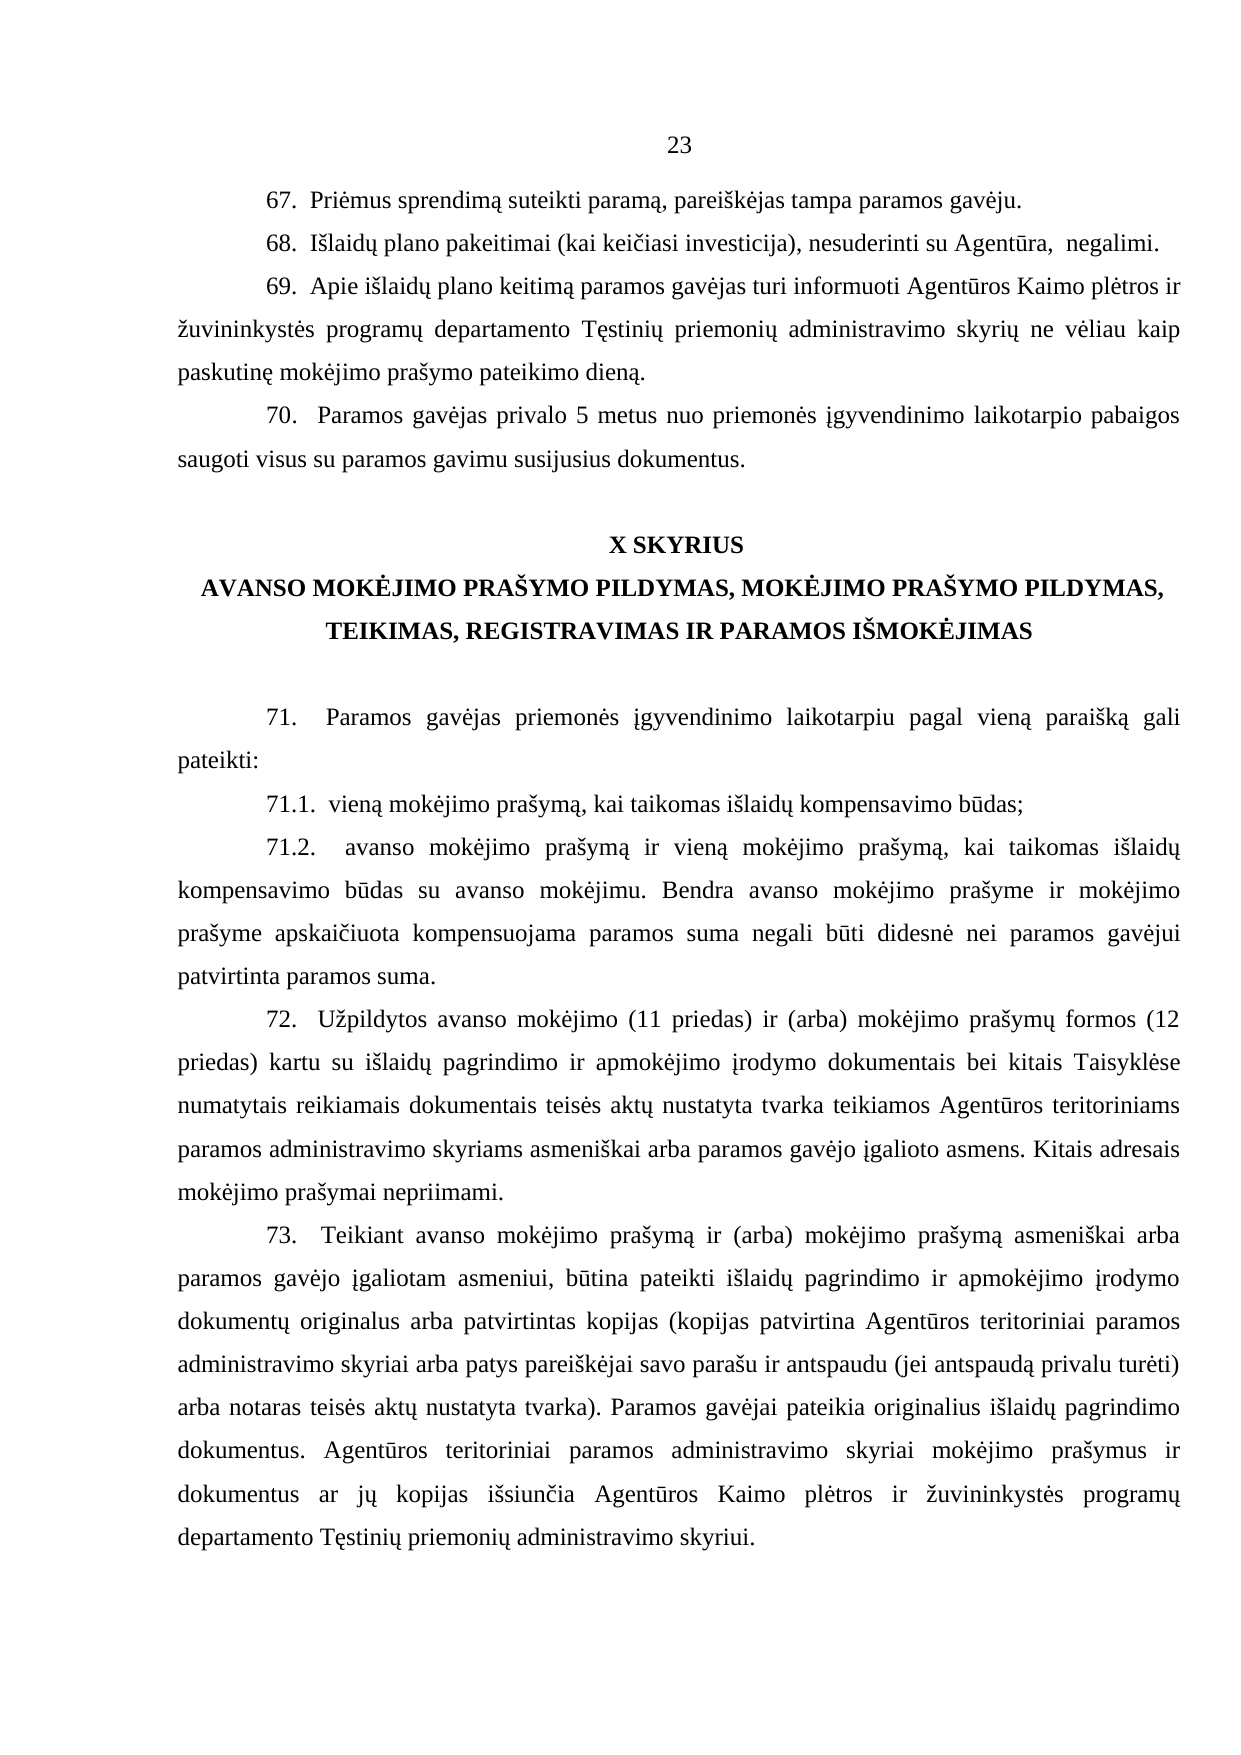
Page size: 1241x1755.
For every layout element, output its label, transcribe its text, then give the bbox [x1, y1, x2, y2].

text 68. Išlaidų plano pakeitimai (kai keičiasi investicija), nesuderinti su Agentūra, negalimi. [177, 228, 1181, 257]
text AVANSO MOKĖJIMO PRAŠYMO PILDYMAS, MOKĖJIMO PRAŠYMO PILDYMAS, TEIKIMAS, REGISTRAVIMAS IR PARAMOS IŠMOKĖJIMAS [177, 573, 1181, 645]
text 73. Teikiant avanso mokėjimo prašymą ir (arba) mokėjimo prašymą asmeniškai arba paramos gavėjo įgaliotam asmeniui, būtina pateikti išlaidų pagrindimo ir apmokėjimo įrodymo dokumentų originalus arba patvirtintas kopijas (kopijas patvirtina Agentūros teritoriniai paramos administravimo skyriai arba patys pareiškėjai savo parašu ir antspaudu (jei antspaudą privalu turėti) arba notaras teisės aktų nustatyta tvarka). Paramos gavėjai pateikia originalius išlaidų pagrindimo dokumentus. Agentūros teritoriniai paramos administravimo skyriai mokėjimo prašymus ir dokumentus ar jų kopijas išsiunčia Agentūros Kaimo plėtros ir žuvininkystės programų departamento Tęstinių priemonių administravimo skyriui. [177, 1220, 1181, 1551]
text 71.2. avanso mokėjimo prašymą ir vieną mokėjimo prašymą, kai taikomas išlaidų kompensavimo būdas su avanso mokėjimu. Bendra avanso mokėjimo prašyme ir mokėjimo prašyme apskaičiuota kompensuojama paramos suma negali būti didesnė nei paramos gavėjui patvirtinta paramos suma. [177, 832, 1181, 990]
text X SKYRIUS [177, 530, 1181, 559]
text 69. Apie išlaidų plano keitimą paramos gavėjas turi informuoti Agentūros Kaimo plėtros ir žuvininkystės programų departamento Tęstinių priemonių administravimo skyrių ne vėliau kaip paskutinę mokėjimo prašymo pateikimo dieną. [177, 271, 1181, 386]
text 67. Priėmus sprendimą suteikti paramą, pareiškėjas tampa paramos gavėju. [177, 185, 1181, 214]
text 71.1. vieną mokėjimo prašymą, kai taikomas išlaidų kompensavimo būdas; [177, 789, 1181, 817]
text 72. Užpildytos avanso mokėjimo (11 priedas) ir (arba) mokėjimo prašymų formos (12 priedas) kartu su išlaidų pagrindimo ir apmokėjimo įrodymo dokumentais bei kitais Taisyklėse numatytais reikiamais dokumentais teisės aktų nustatyta tvarka teikiamos Agentūros teritoriniams paramos administravimo skyriams asmeniškai arba paramos gavėjo įgalioto asmens. Kitais adresais mokėjimo prašymai nepriimami. [177, 1004, 1181, 1206]
text 70. Paramos gavėjas privalo 5 metus nuo priemonės įgyvendinimo laikotarpio pabaigos saugoti visus su paramos gavimu susijusius dokumentus. [177, 401, 1181, 472]
text 71. Paramos gavėjas priemonės įgyvendinimo laikotarpiu pagal vieną paraišką gali pateikti: [177, 702, 1181, 774]
